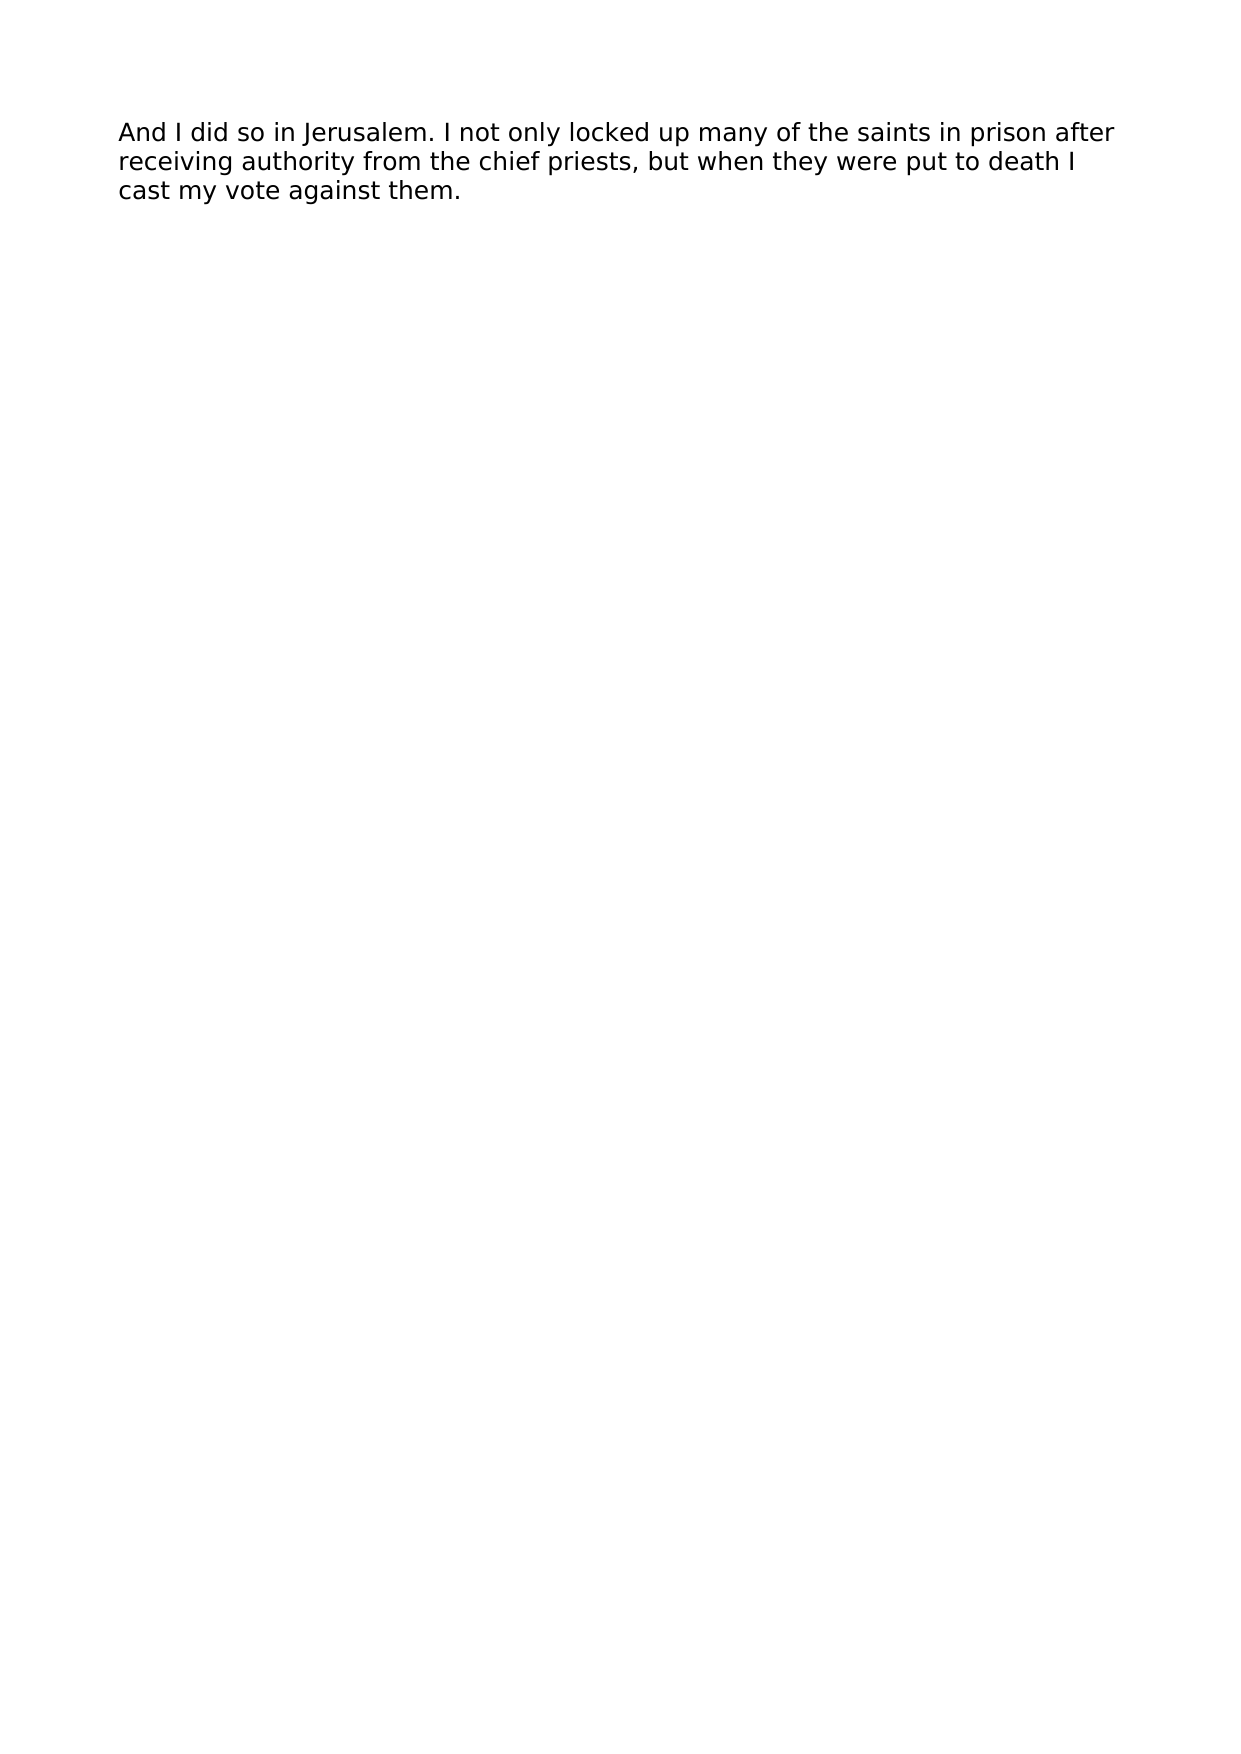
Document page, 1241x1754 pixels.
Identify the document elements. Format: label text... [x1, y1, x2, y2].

text And I did so in Jerusalem. I not only locked up many of the saints in prison after receiving authority from the chief priests, but when they were put to death I cast my vote against them. [118, 118, 1122, 206]
